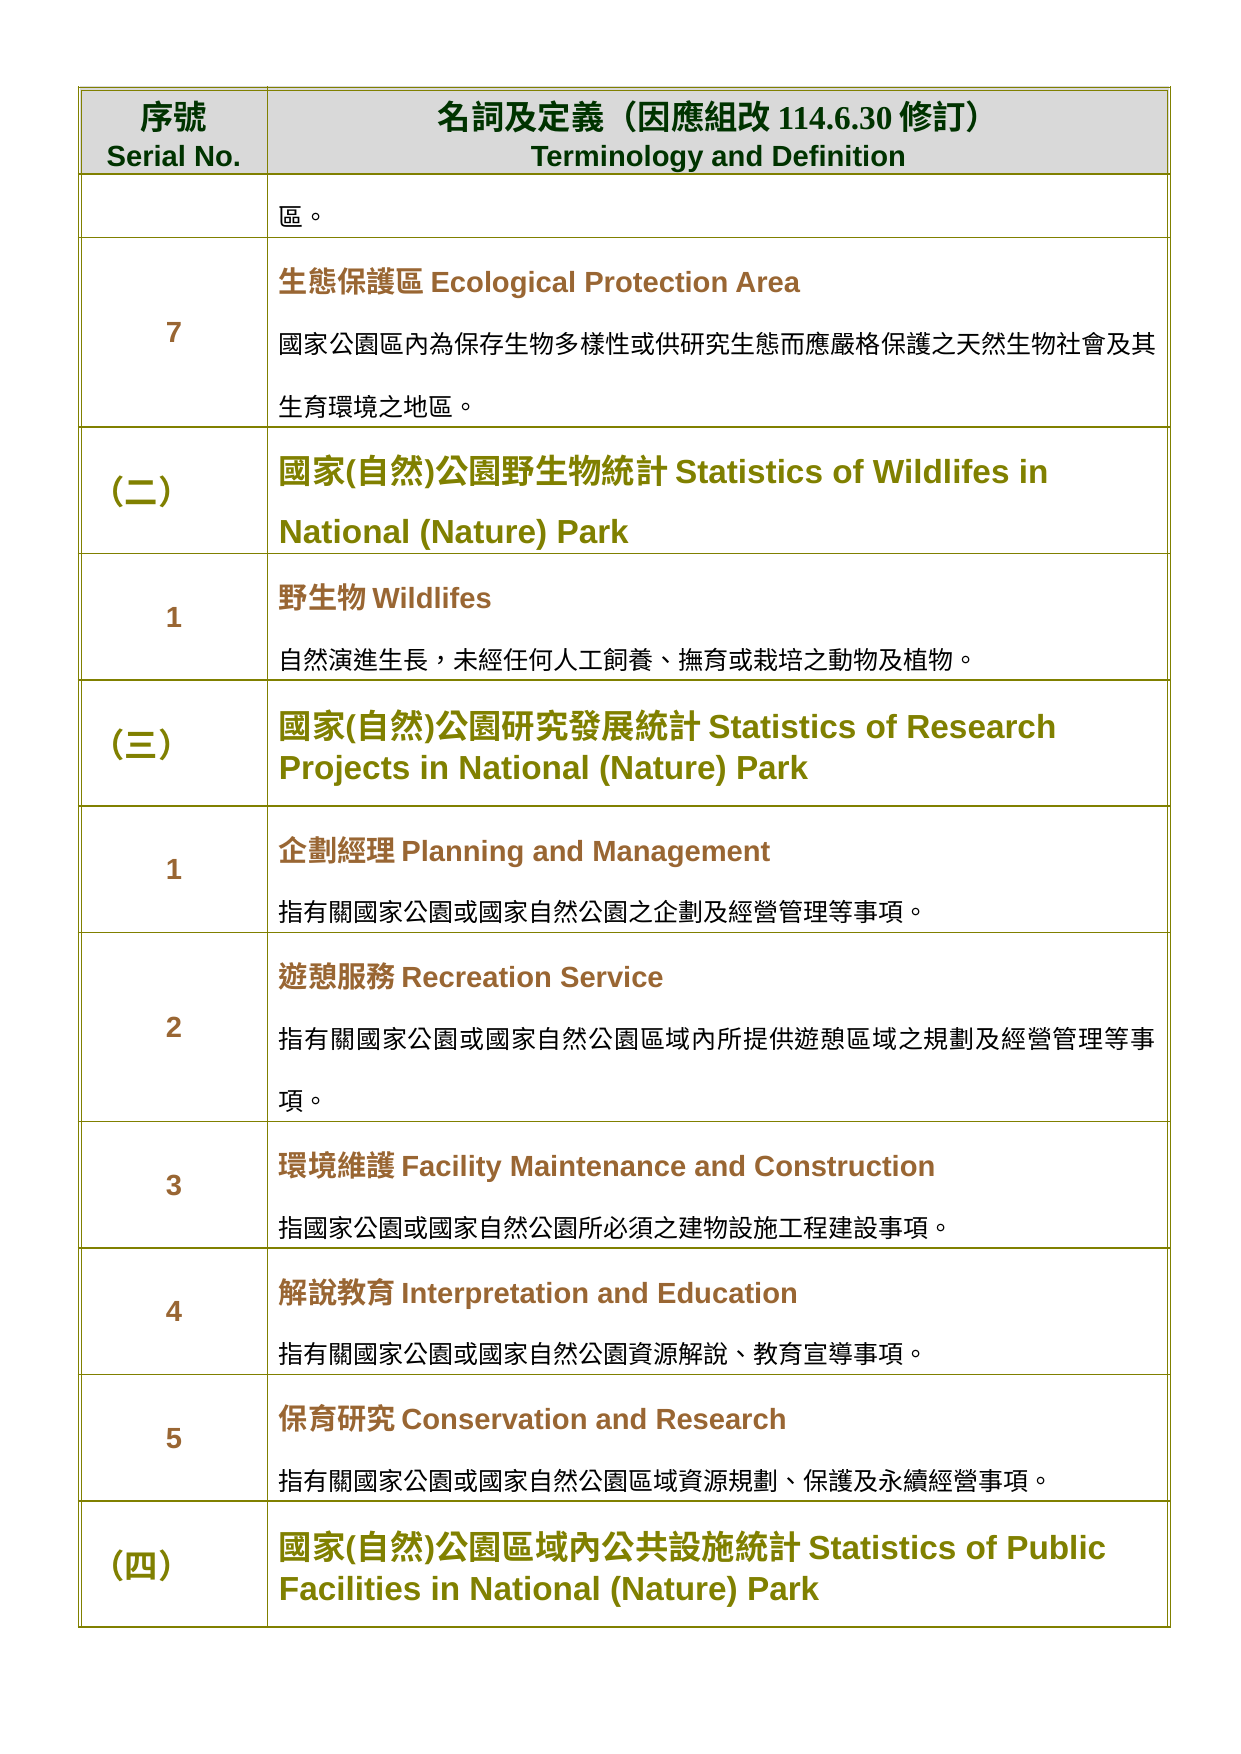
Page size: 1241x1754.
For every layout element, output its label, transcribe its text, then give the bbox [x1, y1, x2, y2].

table_cell 環境維護Facility Maintenance and Construction 指國家公園或國家自然公園所必須之建物設施工程建設事項。 [268, 1122, 1167, 1247]
table_cell （三） [82, 681, 267, 805]
table_cell [82, 175, 267, 237]
table_cell 4 [82, 1249, 267, 1374]
table_cell （四） [82, 1502, 267, 1626]
table_cell 生態保護區Ecological Protection Area 國家公園區內為保存生物多樣性或供研究生態而應嚴格保護之天然生物社會及其生育環境之地區。 [268, 238, 1167, 426]
table_header 序號 Serial No. [82, 91, 267, 173]
table_cell （二） [82, 428, 267, 552]
table_cell 解說教育Interpretation and Education 指有關國家公園或國家自然公園資源解說、教育宣導事項。 [268, 1249, 1167, 1374]
table_cell 3 [82, 1122, 267, 1247]
table_cell 5 [82, 1375, 267, 1500]
table_cell 7 [82, 238, 267, 426]
table_header 名詞及定義（因應組改114.6.30修訂） Terminology and Definition [268, 91, 1167, 173]
table_cell 區。 [268, 175, 1167, 237]
table_cell 國家(自然)公園野生物統計Statistics of Wildlifes in National (Nature) Park [268, 428, 1167, 552]
table_cell 2 [82, 933, 267, 1121]
table_cell 遊憩服務Recreation Service 指有關國家公園或國家自然公園區域內所提供遊憩區域之規劃及經營管理等事項。 [268, 933, 1167, 1121]
table_cell 國家(自然)公園區域內公共設施統計Statistics of Public Facilities in National (Nature) Park [268, 1502, 1167, 1626]
table_cell 1 [82, 554, 267, 679]
table_cell 企劃經理Planning and Management 指有關國家公園或國家自然公園之企劃及經營管理等事項。 [268, 807, 1167, 932]
table_cell 保育研究Conservation and Research 指有關國家公園或國家自然公園區域資源規劃、保護及永續經營事項。 [268, 1375, 1167, 1500]
table_cell 野生物Wildlifes 自然演進生長，未經任何人工飼養、撫育或栽培之動物及植物。 [268, 554, 1167, 679]
table_cell 國家(自然)公園研究發展統計Statistics of Research Projects in National (Nature) Park [268, 681, 1167, 805]
table_cell 1 [82, 807, 267, 932]
